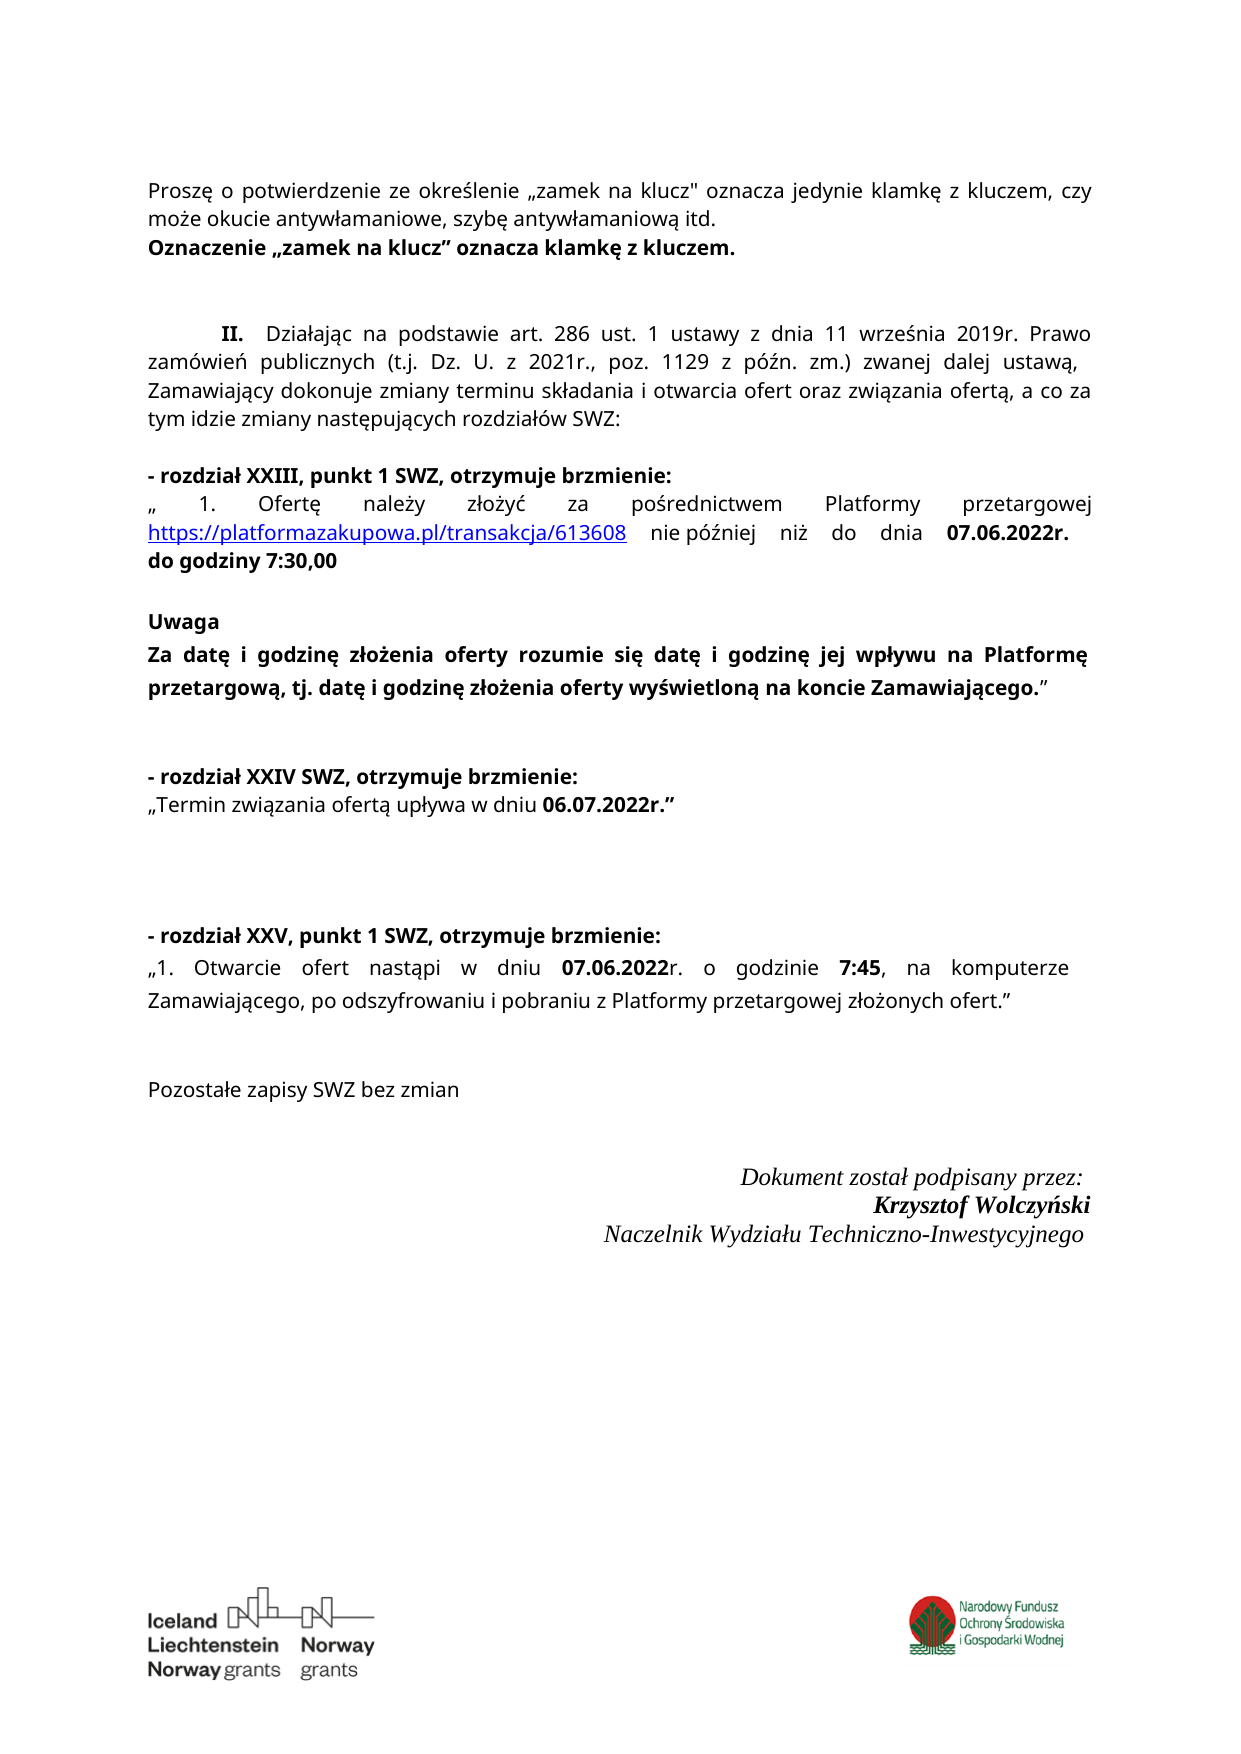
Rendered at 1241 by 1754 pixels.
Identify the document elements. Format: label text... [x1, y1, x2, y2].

list „ 1. Ofertę należy złożyć za pośrednictwem Platformy przetargowej https://platformazakupowa.pl/transakcja/613608 nie później niż do dnia 07.06.2022r. do godziny 7:30,00 [148, 489, 1093, 575]
text Uwaga [148, 575, 1090, 636]
text - rozdział XXIII, punkt 1 SWZ, otrzymuje brzmienie: [148, 461, 1093, 489]
text „1. Otwarcie ofert nastąpi w dniu 07.06.2022r. o godzinie 7:45, na komputerze Zamawiającego, po odszyfrowaniu i pobraniu z Platformy przetargowej złożonych ofert.” [148, 953, 1090, 1014]
text - rozdział XXIV SWZ, otrzymuje brzmienie: [148, 762, 1093, 791]
text Dokument został podpisany przez: Krzysztof Wolczyński Naczelnik Wydziału Techniczno-Inwestycyjnego [148, 1162, 1093, 1248]
text Oznaczenie „zamek na klucz” oznacza klamkę z kluczem. [148, 233, 1093, 261]
text - rozdział XXV, punkt 1 SWZ, otrzymuje brzmienie: [148, 921, 1093, 949]
text Za datę i godzinę złożenia oferty rozumie się datę i godzinę jej wpływu na Platformę przetargową, tj. datę i godzinę złożenia oferty wyświetloną na koncie Zamawiającego.” [148, 640, 1090, 701]
text „Termin związania ofertą upływa w dniu 06.07.2022r.” [148, 791, 1093, 819]
text Pozostałe zapisy SWZ bez zmian [148, 1076, 1093, 1104]
text II. Działając na podstawie art. 286 ust. 1 ustawy z dnia 11 września 2019r. Prawo zamówień publicznych (t.j. Dz. U. z 2021r., poz. 1129 z późn. zm.) zwanej dalej ustawą, Zamawiający dokonuje zmiany terminu składania i otwarcia ofert oraz związania ofertą, a co za tym idzie zmiany następujących rozdziałów SWZ: [148, 319, 1093, 433]
text Proszę o potwierdzenie ze określenie „zamek na klucz" oznacza jedynie klamkę z kluczem, czy może okucie antywłamaniowe, szybę antywłamaniową itd. [148, 176, 1093, 233]
